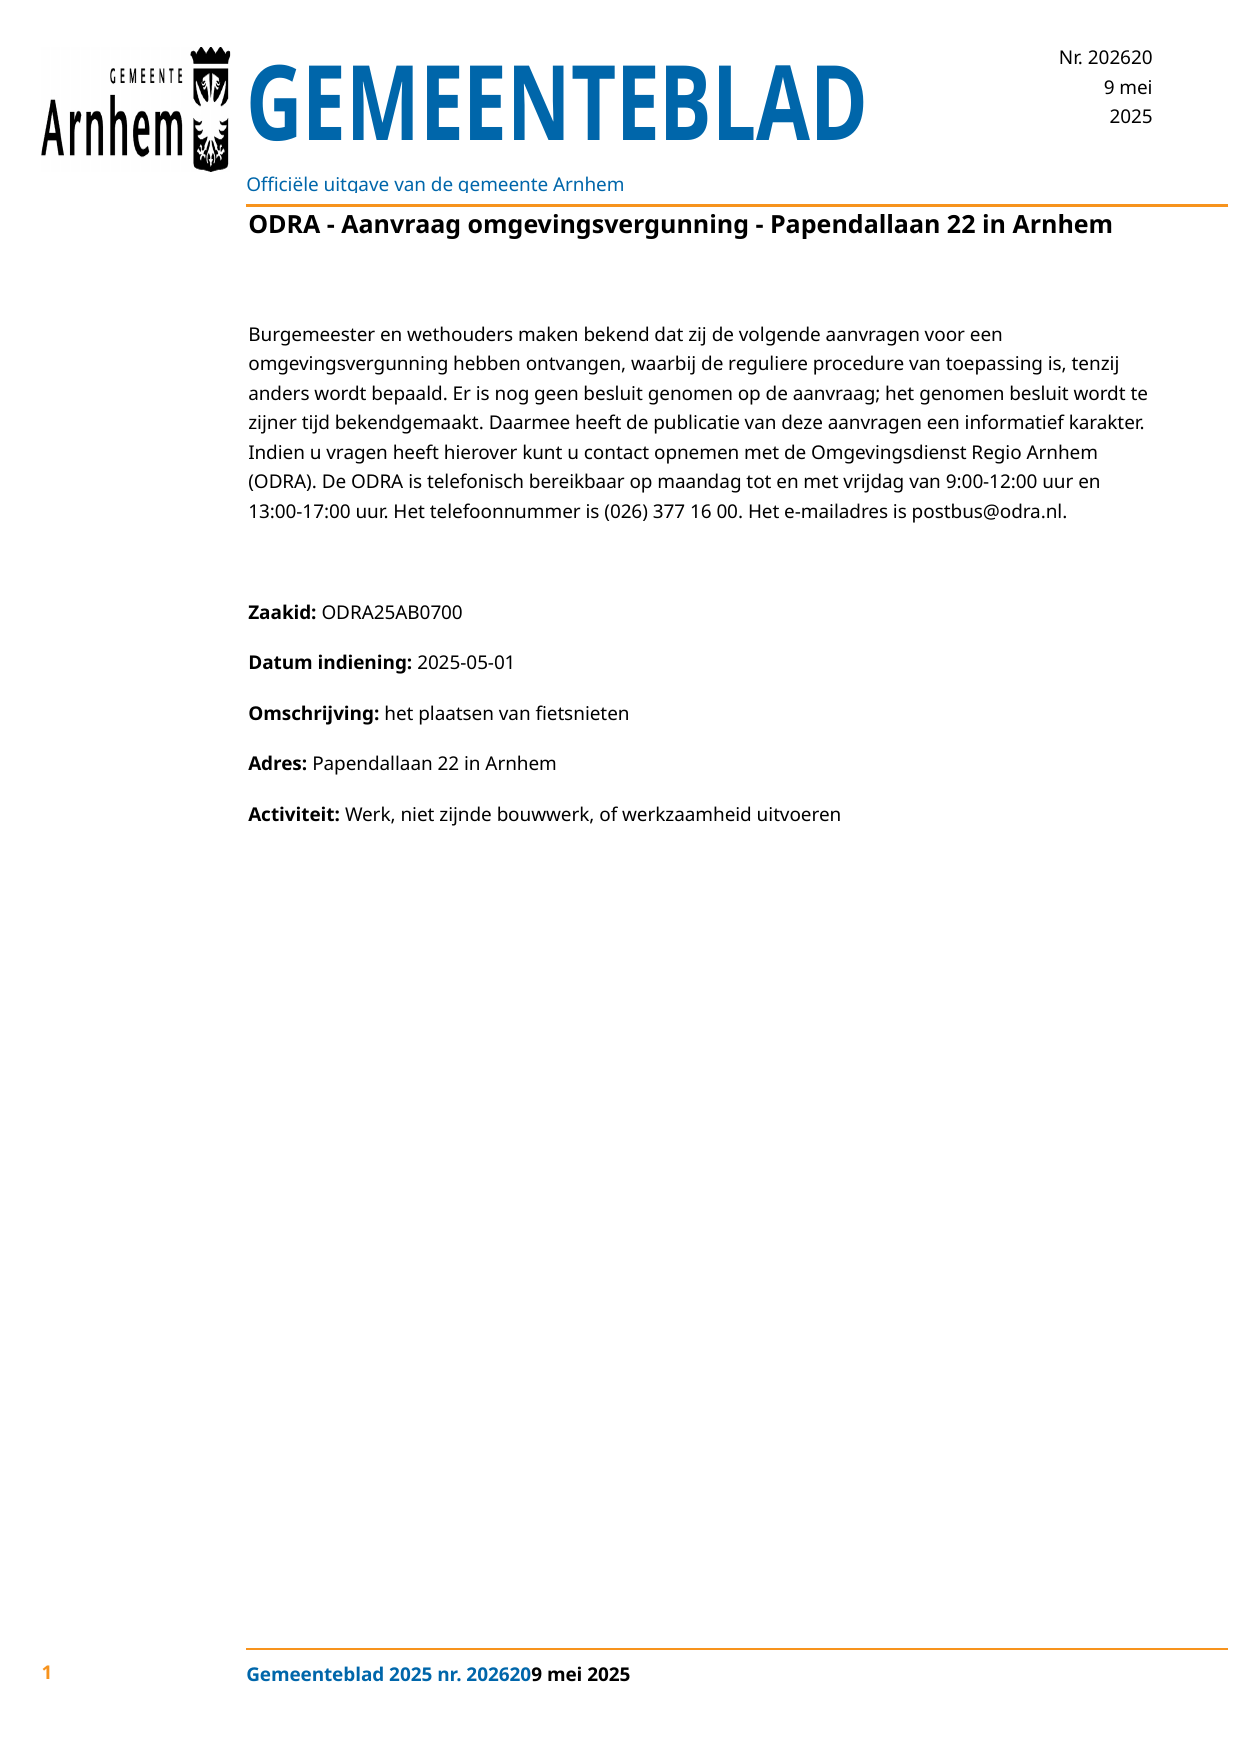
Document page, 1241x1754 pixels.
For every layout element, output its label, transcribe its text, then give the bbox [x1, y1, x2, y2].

picture [41, 47, 231, 172]
text Zaakid: ODRA25AB0700 [248, 599, 1152, 625]
text Omschrijving: het plaatsen van fietsnieten [248, 700, 1152, 726]
text Activiteit: Werk, niet zijnde bouwwerk, of werkzaamheid uitvoeren [248, 801, 1152, 826]
text ODRA - Aanvraag omgevingsvergunning - Papendallaan 22 in Arnhem [248, 207, 1152, 241]
text Burgemeester en wethouders maken bekend dat zij de volgende aanvragen voor een omgevingsvergunning hebben ontvangen, waarbij de reguliere procedure van toepassing is, tenzij anders wordt bepaald. Er is nog geen besluit genomen op de aanvraag; het genomen besluit wordt te zijner tijd bekendgemaakt. Daarmee heeft de publicatie van deze aanvragen een informatief karakter. Indien u vragen heeft hierover kunt u contact opnemen met de Omgevingsdienst Regio Arnhem (ODRA). De ODRA is telefonisch bereikbaar op maandag tot en met vrijdag van 9:00-12:00 uur en 13:00-17:00 uur. Het telefoonnummer is (026) 377 16 00. Het e-mailadres is postbus@odra.nl. [248, 321, 1152, 524]
text Datum indiening: 2025-05-01 [248, 649, 1152, 675]
text Adres: Papendallaan 22 in Arnhem [248, 750, 1152, 776]
